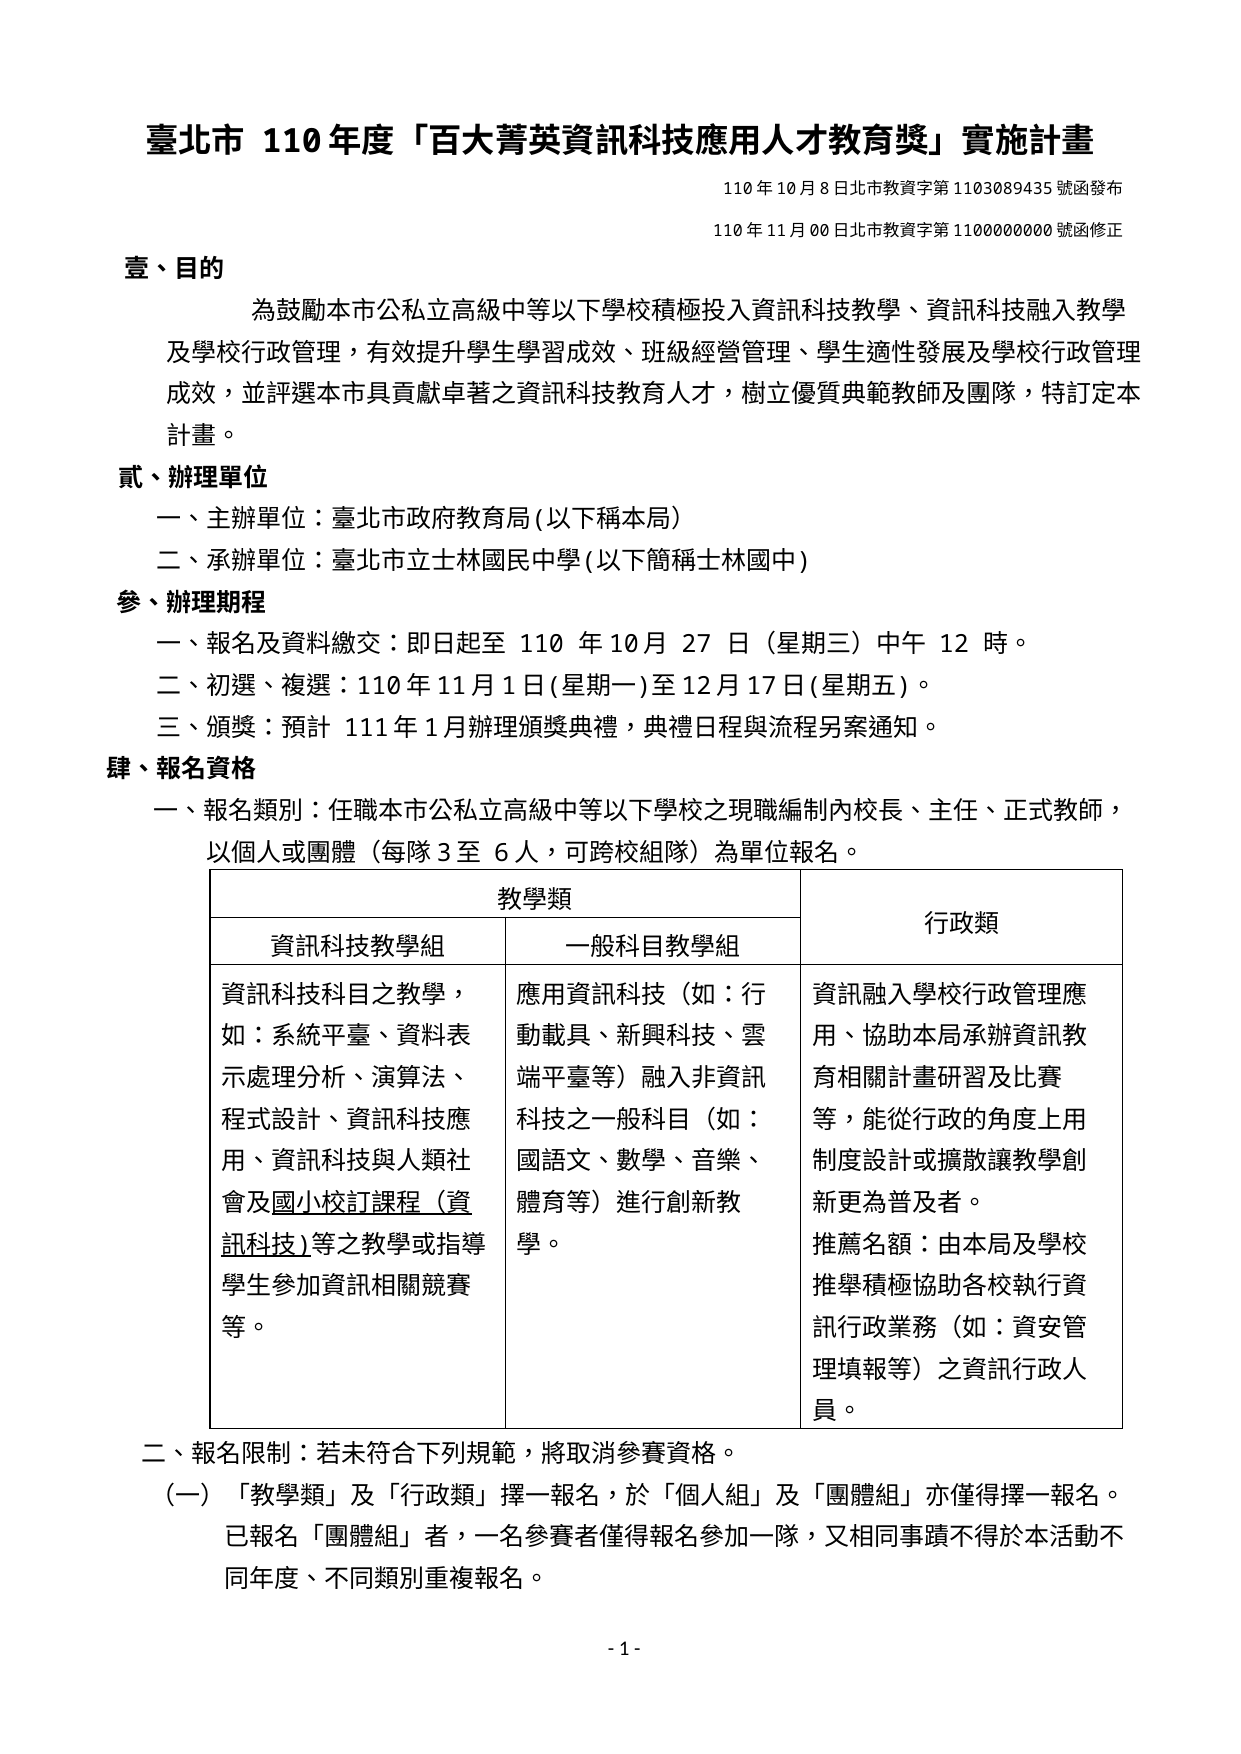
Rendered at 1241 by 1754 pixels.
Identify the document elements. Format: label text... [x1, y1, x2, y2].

list 報名類別：任職本市公私立高級中等以下學校之現職編制內校長、主任、正式教師，以個人或團體（每隊3至 6人，可跨校組隊）為單位報名。 [153, 786, 1141, 869]
table_cell 應用資訊科技（如：行動載具、新興科技、雲端平臺等）融入非資訊科技之一般科目（如：國語文、數學、音樂、體育等）進行創新教學。 [506, 965, 800, 1428]
text 110年10月8日北市教資字第1103089435號函發布 [106, 161, 1123, 203]
text 三、頒獎：預計 111年1月辦理頒獎典禮，典禮日程與流程另案通知。 [118, 703, 1022, 744]
text 參、辦理期程 [116, 578, 1140, 619]
table_header 教學類 [211, 870, 800, 917]
table_cell 資訊科技教學組 [211, 918, 505, 964]
text 肆、報名資格 [106, 744, 482, 786]
text 二、承辦單位：臺北市立士林國民中學(以下簡稱士林國中) [118, 536, 825, 578]
table_cell 資訊融入學校行政管理應用、協助本局承辦資訊教育相關計畫研習及比賽等，能從行政的角度上用制度設計或擴散讓教學創新更為普及者。 推薦名額：由本局及學校推舉積極協助各校執行資訊行政業務（如：資安管理填報等）之資訊行政人員。 [801, 965, 1122, 1428]
text （一）「教學類」及「行政類」擇一報名，於「個人組」及「團體組」亦僅得擇一報名。已報名「團體組」者，一名參賽者僅得報名參加一隊，又相同事蹟不得於本活動不同年度、不同類別重複報名。 [150, 1471, 1140, 1596]
table_header 行政類 [801, 870, 1122, 964]
text 臺北市 110年度「百大菁英資訊科技應用人才教育獎」實施計畫 [106, 119, 1134, 161]
list 報名限制：若未符合下列規範，將取消參賽資格。 [142, 1429, 1141, 1471]
text 貳、辦理單位 [118, 453, 1141, 494]
text 為鼓勵本市公私立高級中等以下學校積極投入資訊科技教學、資訊科技融入教學及學校行政管理，有效提升學生學習成效、班級經營管理、學生適性發展及學校行政管理成效，並評選本市具貢獻卓著之資訊科技教育人才，樹立優質典範教師及團隊，特訂定本計畫。 [116, 286, 1141, 453]
text 一、主辦單位：臺北市政府教育局(以下稱本局） [118, 494, 825, 536]
text 一、報名及資料繳交：即日起至 110 年10月 27 日（星期三）中午 12 時。 [118, 619, 1022, 661]
text 二、初選、複選：110年11月1日(星期一)至12月17日(星期五)。 [118, 661, 1022, 703]
text 110年11月00日北市教資字第1100000000號函修正 [106, 203, 1123, 244]
table_cell 資訊科技科目之教學，如：系統平臺、資料表示處理分析、演算法、程式設計、資訊科技應用、資訊科技與人類社會及國小校訂課程（資訊科技)等之教學或指導學生參加資訊相關競賽等。 [211, 965, 505, 1428]
table_cell 一般科目教學組 [506, 918, 800, 964]
text 壹、目的 [106, 244, 224, 286]
